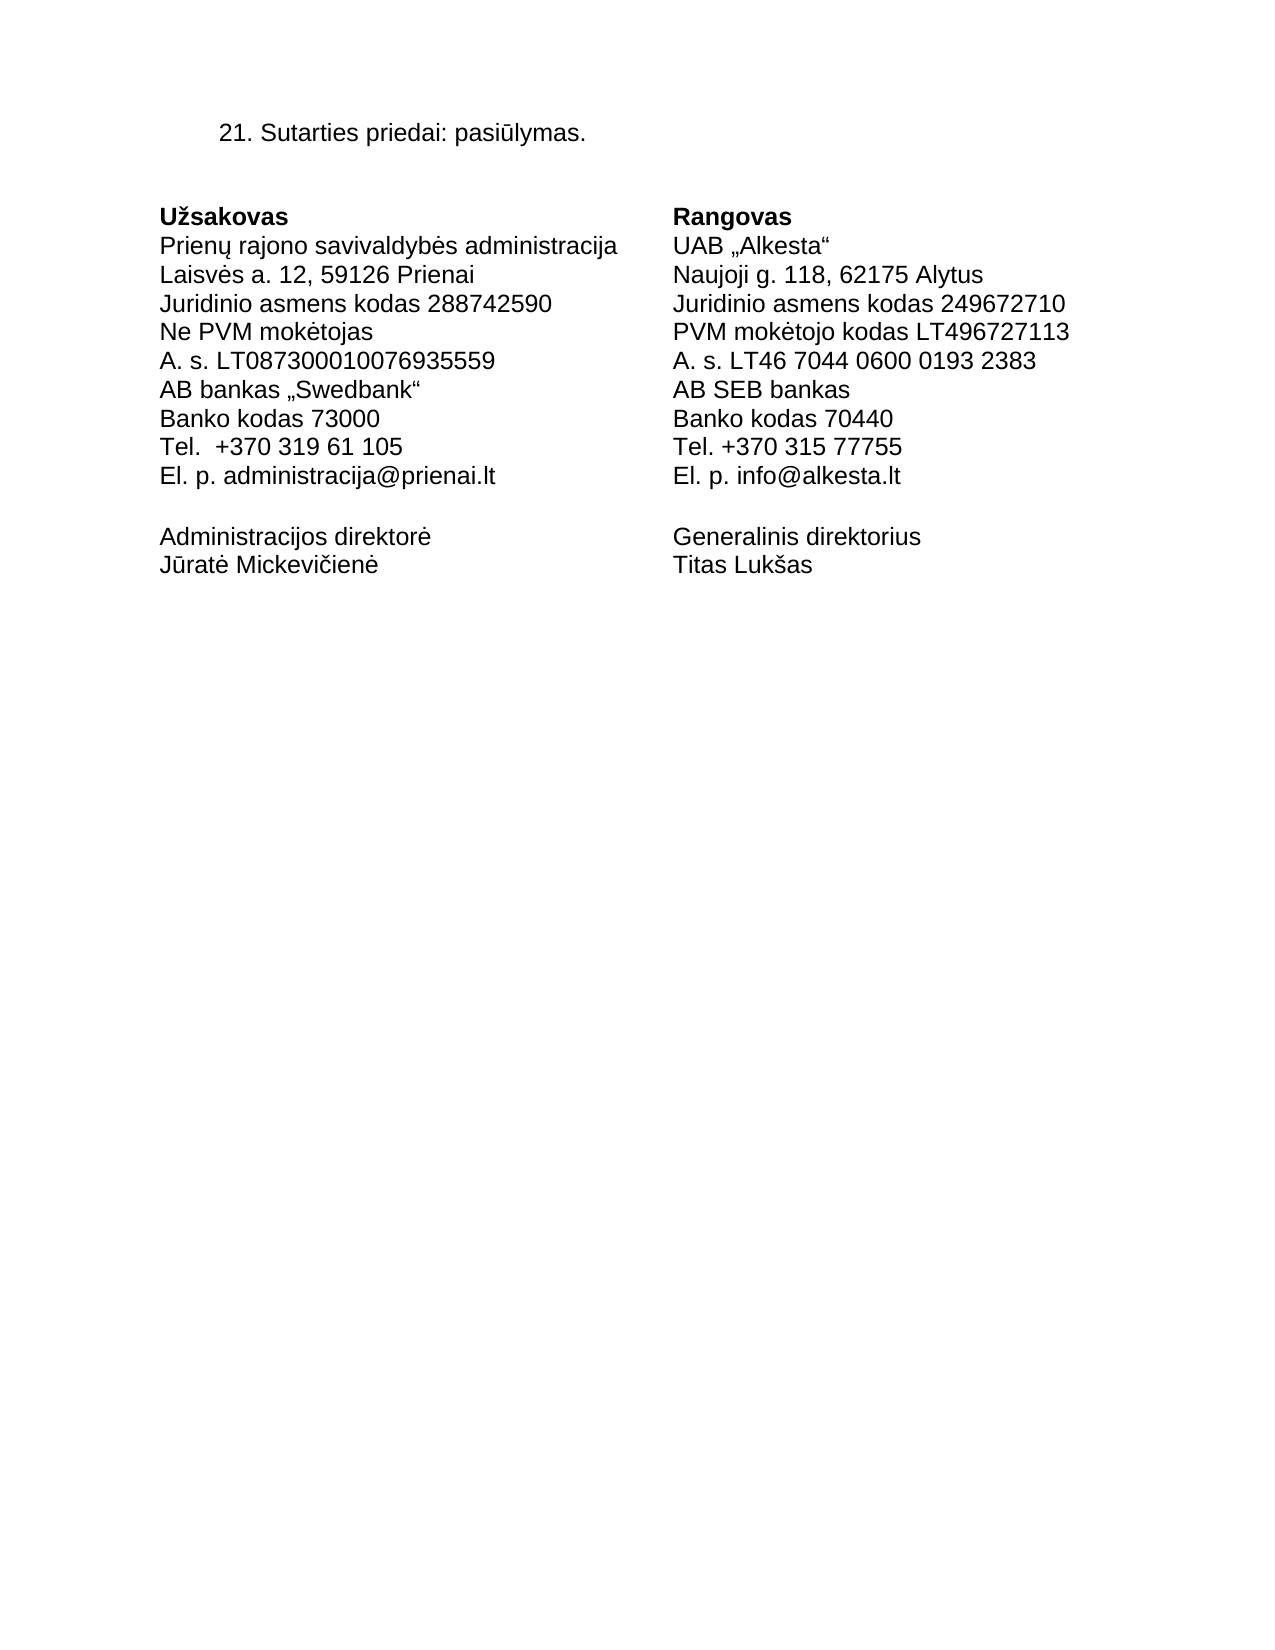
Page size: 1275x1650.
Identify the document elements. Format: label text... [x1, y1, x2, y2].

table_cell Ne PVM mokėtojas [148, 317, 661, 346]
table_cell Tel. +370 315 77755 [661, 432, 1174, 461]
table_cell Administracijos direktorė Jūratė Mickevičienė [148, 522, 661, 579]
table_cell [148, 490, 661, 522]
table_cell [661, 490, 1174, 522]
table_cell AB SEB bankas [661, 375, 1174, 403]
table_cell AB bankas „Swedbank“ [148, 375, 661, 403]
table_cell Generalinis direktorius Titas Lukšas [661, 522, 1174, 579]
table_cell Banko kodas 70440 [661, 404, 1174, 432]
table_cell El. p. administracija@prienai.lt [148, 461, 661, 490]
table_cell Juridinio asmens kodas 288742590 [148, 289, 661, 317]
table_header Užsakovas [148, 202, 661, 231]
table_cell Tel. +370 319 61 105 [148, 432, 661, 461]
table_cell Prienų rajono savivaldybės administracija [148, 231, 661, 260]
table_cell A. s. LT46 7044 0600 0193 2383 [661, 346, 1174, 375]
text 21. Sutarties priedai: pasiūlymas. [159, 118, 1216, 147]
table_header Rangovas [661, 202, 1174, 231]
table_cell PVM mokėtojo kodas LT496727113 [661, 317, 1174, 346]
table_cell Banko kodas 73000 [148, 404, 661, 432]
table_cell El. p. info@alkesta.lt [661, 461, 1174, 490]
table_cell Juridinio asmens kodas 249672710 [661, 289, 1174, 317]
table_cell Naujoji g. 118, 62175 Alytus [661, 260, 1174, 288]
table_cell UAB „Alkesta“ [661, 231, 1174, 260]
table_cell Laisvės a. 12, 59126 Prienai [148, 260, 661, 288]
table_cell A. s. LT087300010076935559 [148, 346, 661, 375]
